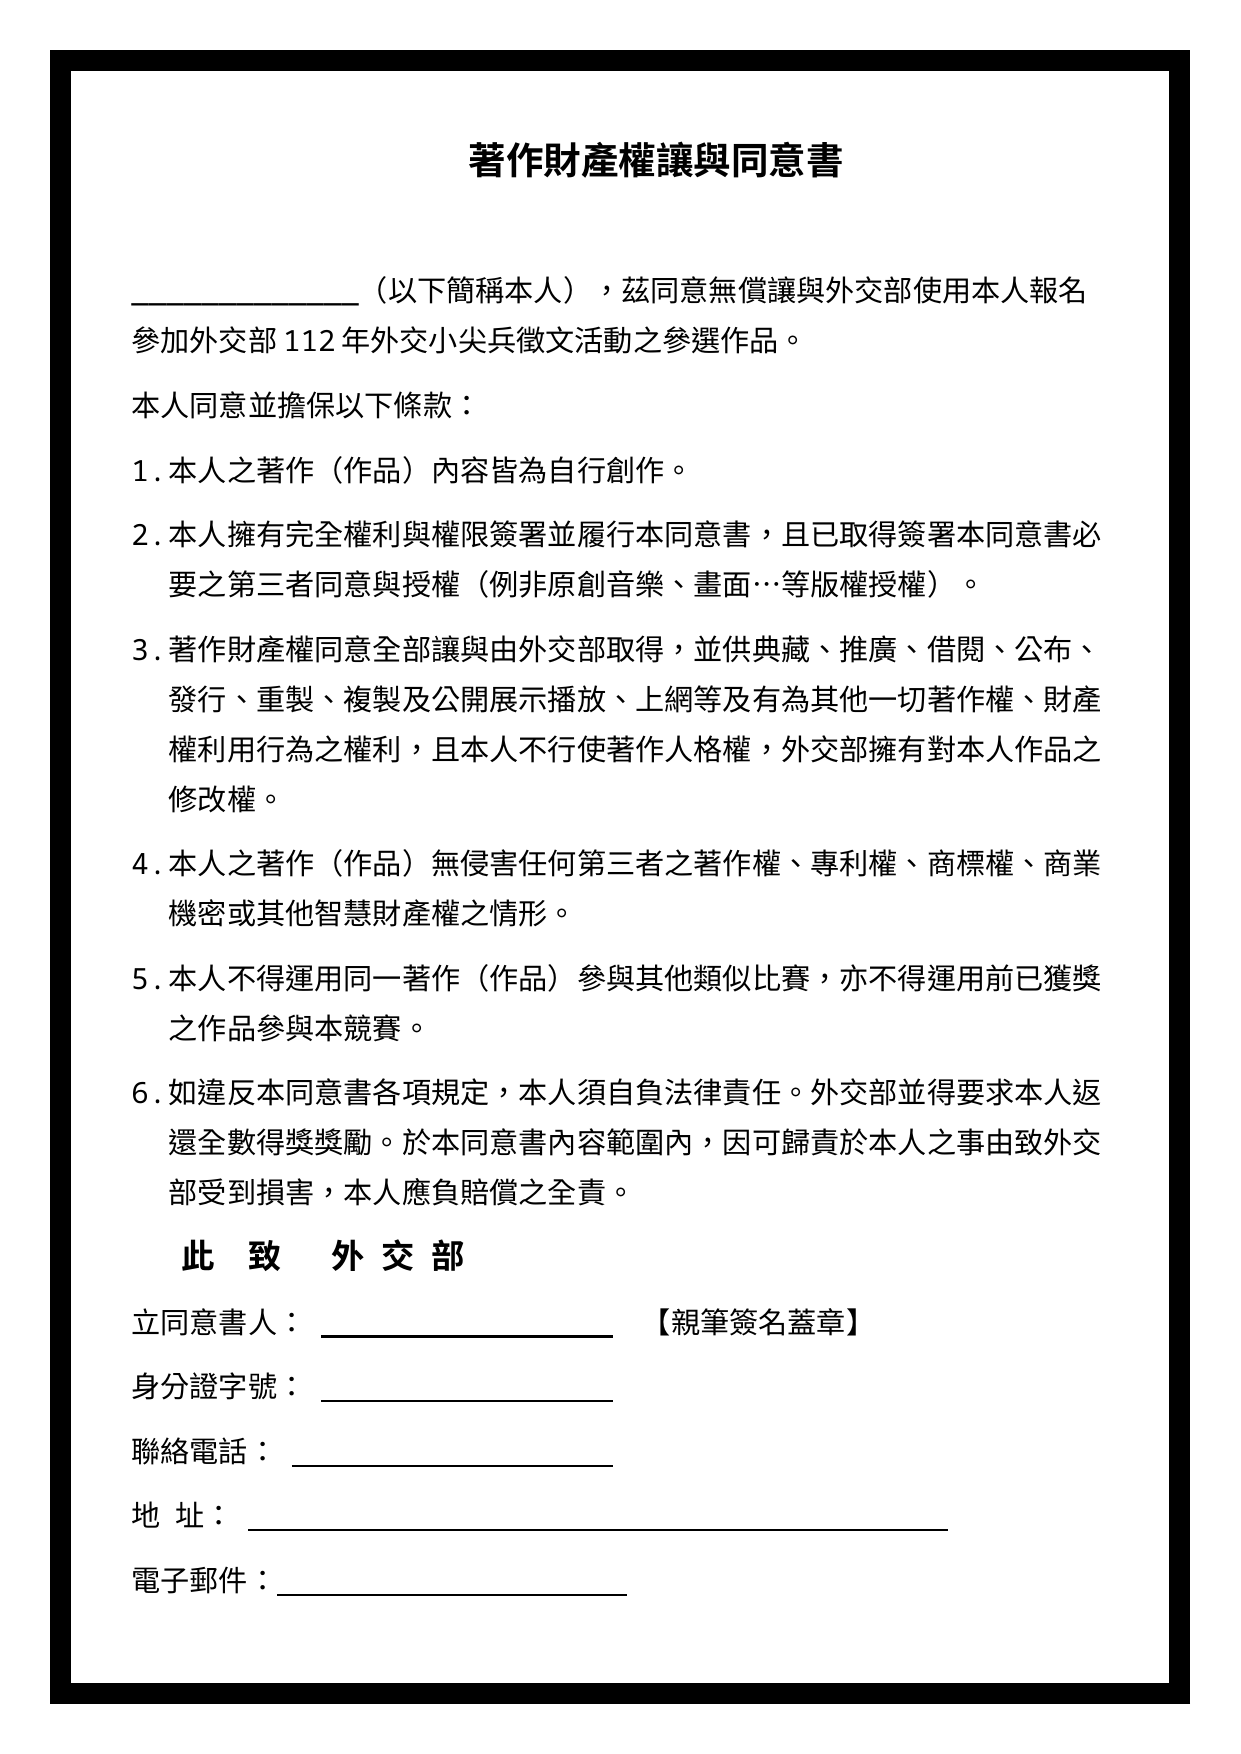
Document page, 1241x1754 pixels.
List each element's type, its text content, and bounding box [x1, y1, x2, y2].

list 本人之著作（作品）內容皆為自行創作。 [131, 441, 1106, 491]
text 地 址： [131, 1487, 1106, 1537]
list 本人之著作（作品）無侵害任何第三者之著作權、專利權、商標權、商業機密或其他智慧財產權之情形。 [131, 835, 1106, 935]
list 本人擁有完全權利與權限簽署並履行本同意書，且已取得簽署本同意書必要之第三者同意與授權（例非原創音樂、畫面…等版權授權）。 [131, 506, 1106, 606]
list 著作財產權同意全部讓與由外交部取得，並供典藏、推廣、借閱、公布、發行、重製、複製及公開展示播放、上網等及有為其他一切著作權、財產權利用行為之權利，且本人不行使著作人格權，外交部擁有對本人作品之修改權。 [131, 620, 1106, 820]
text 著作財產權讓與同意書 [206, 141, 1106, 183]
text 電子郵件： [131, 1551, 1106, 1601]
text 身分證字號： [131, 1358, 1106, 1408]
list 本人不得運用同一著作（作品）參與其他類似比賽，亦不得運用前已獲獎之作品參與本競賽。 [131, 949, 1106, 1049]
text 本人同意並擔保以下條款： [131, 376, 1106, 426]
text _____________（以下簡稱本人），茲同意無償讓與外交部使用本人報名參加外交部112年外交小尖兵徵文活動之參選作品。 [131, 262, 1106, 362]
list 如違反本同意書各項規定，本人須自負法律責任。外交部並得要求本人返還全數得獎獎勵。於本同意書內容範圍內，因可歸責於本人之事由致外交部受到損害，本人應負賠償之全責。 [131, 1064, 1106, 1214]
text 聯絡電話： [131, 1422, 1106, 1472]
text 立同意書人： 【親筆簽名蓋章】 [131, 1293, 1106, 1343]
text 此 致 外 交 部 [131, 1228, 1106, 1278]
